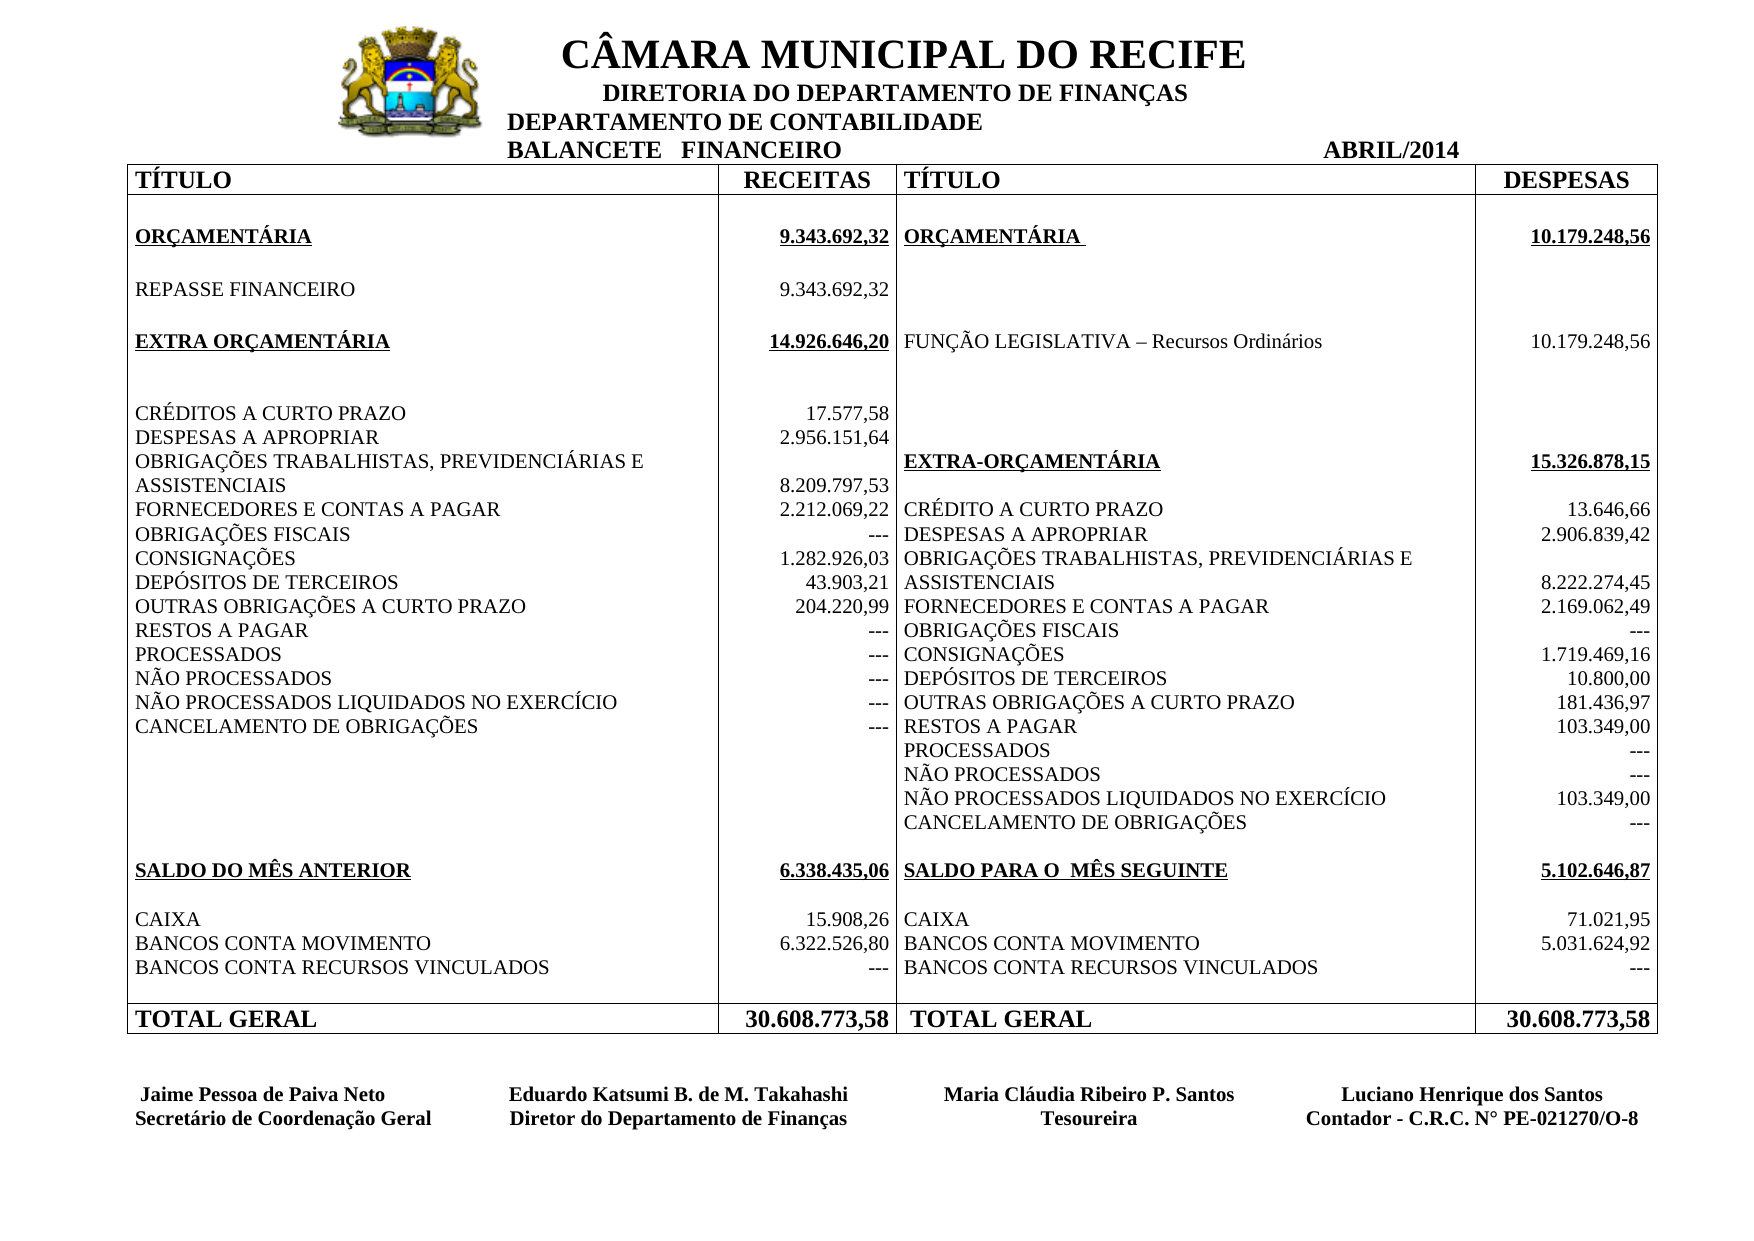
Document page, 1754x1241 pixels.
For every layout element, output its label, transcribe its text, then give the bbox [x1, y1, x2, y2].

table_cell 103.349,00 --- 5.102.646,87 71.021,95 [1476, 786, 1657, 931]
table_cell [128, 248, 718, 277]
table_cell [897, 195, 1475, 224]
table_cell [128, 762, 718, 786]
subtitle DIRETORIA DO DEPARTAMENTO DE FINANÇAS [488, 78, 1748, 107]
subtitle BALANCETE FINANCEIRO ABRIL/2014 [44, 135, 1748, 164]
table_cell [1658, 931, 1665, 1003]
table_cell [1658, 277, 1665, 329]
table_cell Contador - C.R.C. N° PE-021270/O-8 [1279, 1106, 1665, 1130]
subtitle [44, 107, 336, 135]
table_cell TOTAL GERAL [128, 1004, 718, 1032]
table_cell [1658, 449, 1665, 497]
table_cell Tesoureira [899, 1106, 1279, 1130]
table_header [1658, 164, 1665, 194]
table_cell ORÇAMENTÁRIA [128, 224, 718, 248]
picture [337, 25, 487, 139]
table_cell EXTRA ORÇAMENTÁRIA [128, 329, 718, 401]
table_cell FORNECEDORES E CONTAS A PAGAR OBRIGAÇÕES FISCAIS CONSIGNAÇÕES DEPÓSITOS DE TERCEIROS OUTRAS OBRIGAÇÕES A CURTO PRAZO RESTOS A PAGAR PROCESSADOS NÃO PROCESSADOS NÃO PROCESSADOS LIQUIDADOS NO EXERCÍCIO CANCELAMENTO DE OBRIGAÇÕES [128, 498, 718, 762]
subtitle [44, 78, 336, 107]
table_cell 6.322.526,80 --- [719, 931, 896, 1003]
table_cell 5.031.624,92 --- [1476, 931, 1657, 1003]
table_cell REPASSE FINANCEIRO [128, 277, 718, 329]
table_cell 17.577,58 2.956.151,64 [719, 401, 896, 449]
table_cell CRÉDITO A CURTO PRAZO DESPESAS A APROPRIAR OBRIGAÇÕES TRABALHISTAS, PREVIDENCIÁRIAS E ASSISTENCIAIS FORNECEDORES E CONTAS A PAGAR OBRIGAÇÕES FISCAIS CONSIGNAÇÕES DEPÓSITOS DE TERCEIROS OUTRAS OBRIGAÇÕES A CURTO PRAZO RESTOS A PAGAR PROCESSADOS [897, 498, 1475, 762]
table_cell TOTAL GERAL [897, 1004, 1475, 1032]
subtitle CÂMARA MUNICIPAL DO RECIFE [488, 30, 1748, 78]
table_cell NÃO PROCESSADOS [897, 762, 1475, 786]
table_cell Diretor do Departamento de Finanças [458, 1106, 899, 1130]
table_cell 14.926.646,20 [719, 329, 896, 401]
table_header DESPESAS [1476, 165, 1657, 194]
table_cell [719, 195, 896, 224]
table_cell [128, 195, 718, 224]
table_cell 8.209.797,53 [719, 449, 896, 497]
subtitle [44, 30, 336, 78]
table_cell 6.338.435,06 15.908,26 [719, 786, 896, 931]
table_cell [719, 248, 896, 277]
table_cell [1476, 248, 1657, 277]
table_cell [897, 248, 1475, 277]
table_cell 9.343.692,32 [719, 277, 896, 329]
table_cell FUNÇÃO LEGISLATIVA – Recursos Ordinários [897, 329, 1475, 401]
table_cell [1658, 194, 1665, 224]
table_cell 30.608.773,58 [1476, 1004, 1657, 1032]
table_cell 10.179.248,56 [1476, 329, 1657, 401]
table_cell SALDO DO MÊS ANTERIOR CAIXA [128, 786, 718, 931]
table_cell [1658, 248, 1665, 277]
table_cell 13.646,66 2.906.839,42 8.222.274,45 2.169.062,49 --- 1.719.469,16 10.800,00 181.436,97 103.349,00 --- [1476, 498, 1657, 762]
table_cell [1658, 498, 1665, 762]
table_cell CRÉDITOS A CURTO PRAZO DESPESAS A APROPRIAR [128, 401, 718, 449]
table_cell [1658, 786, 1665, 931]
table_cell Secretário de Coordenação Geral [128, 1106, 458, 1130]
table_header RECEITAS [719, 165, 896, 194]
table_cell --- [1476, 762, 1657, 786]
table_header TÍTULO [128, 165, 718, 194]
table_cell [897, 401, 1475, 449]
table_cell 30.608.773,58 [719, 1004, 896, 1032]
table_cell ORÇAMENTÁRIA [897, 224, 1475, 248]
table_cell BANCOS CONTA MOVIMENTO BANCOS CONTA RECURSOS VINCULADOS [897, 931, 1475, 1003]
table_cell 10.179.248,56 [1476, 224, 1657, 248]
table_cell [897, 277, 1475, 329]
table_cell [1658, 1003, 1665, 1032]
table_cell Eduardo Katsumi B. de M. Takahashi [458, 1034, 899, 1106]
table_cell NÃO PROCESSADOS LIQUIDADOS NO EXERCÍCIO Cancelamento de Obrigações SALDO PARA O MÊS SEGUINTE CAIXA [897, 786, 1475, 931]
table_cell Maria Cláudia Ribeiro P. Santos [899, 1034, 1279, 1106]
table_header TÍTULO [897, 165, 1475, 194]
table_cell Luciano Henrique dos Santos [1279, 1033, 1665, 1106]
table_cell [1658, 762, 1665, 786]
subtitle DEPARTAMENTO DE CONTABILIDADE [488, 107, 1748, 135]
table_cell 15.326.878,15 [1476, 449, 1657, 497]
table_cell [1658, 401, 1665, 449]
table_cell [1476, 195, 1657, 224]
table_cell [1658, 224, 1665, 248]
table_cell Jaime Pessoa de Paiva Neto [128, 1034, 458, 1106]
table_cell EXTRA-ORÇAMENTÁRIA [897, 449, 1475, 497]
table_cell 2.212.069,22 --- 1.282.926,03 43.903,21 204.220,99 --- --- --- --- --- [719, 498, 896, 762]
table_cell OBRIGAÇÕES TRABALHISTAS, PREVIDENCIÁRIAS E ASSISTENCIAIS [128, 449, 718, 497]
table_cell [1476, 401, 1657, 449]
table_cell [1476, 277, 1657, 329]
table_cell 9.343.692,32 [719, 224, 896, 248]
table_cell BANCOS CONTA MOVIMENTO BANCOS CONTA RECURSOS VINCULADOS [128, 931, 718, 1003]
table_cell [1658, 329, 1665, 401]
table_cell [719, 762, 896, 786]
